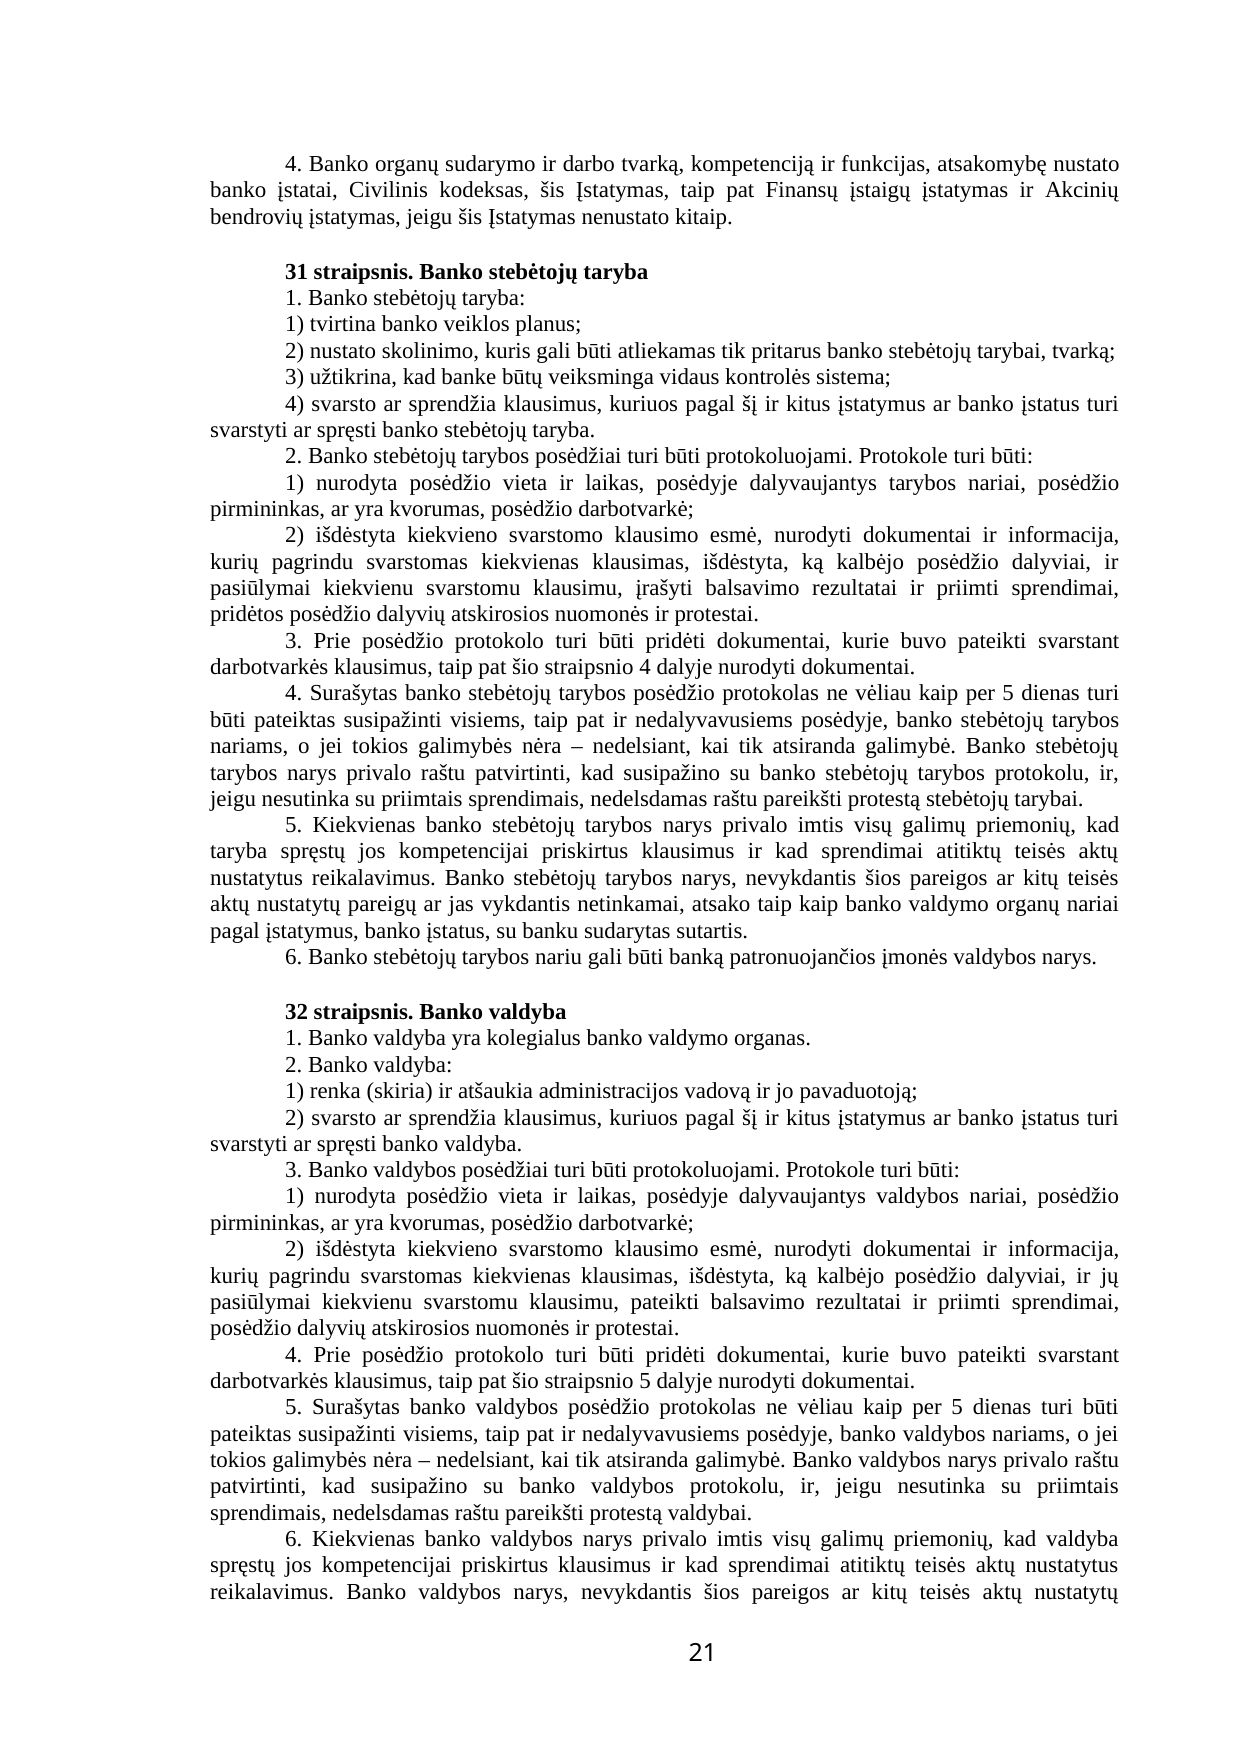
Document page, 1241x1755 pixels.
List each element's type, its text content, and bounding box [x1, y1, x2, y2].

text 3) užtikrina, kad banke būtų veiksminga vidaus kontrolės sistema; [210, 363, 1120, 389]
text 32 straipsnis. Banko valdyba [210, 998, 1120, 1024]
text 5. Surašytas banko valdybos posėdžio protokolas ne vėliau kaip per 5 dienas turi būti pateiktas susipažinti visiems, taip pat ir nedalyvavusiems posėdyje, banko valdybos nariams, o jei tokios galimybės nėra – nedelsiant, kai tik atsiranda galimybė. Banko valdybos narys privalo raštu patvirtinti, kad susipažino su banko valdybos protokolu, ir, jeigu nesutinka su priimtais sprendimais, nedelsdamas raštu pareikšti protestą valdybai. [210, 1393, 1120, 1525]
text 2) nustato skolinimo, kuris gali būti atliekamas tik pritarus banko stebėtojų tarybai, tvarką; [210, 337, 1120, 363]
text 1) nurodyta posėdžio vieta ir laikas, posėdyje dalyvaujantys tarybos nariai, posėdžio pirmininkas, ar yra kvorumas, posėdžio darbotvarkė; [210, 469, 1120, 521]
text 2) išdėstyta kiekvieno svarstomo klausimo esmė, nurodyti dokumentai ir informacija, kurių pagrindu svarstomas kiekvienas klausimas, išdėstyta, ką kalbėjo posėdžio dalyviai, ir pasiūlymai kiekvienu svarstomu klausimu, įrašyti balsavimo rezultatai ir priimti sprendimai, pridėtos posėdžio dalyvių atskirosios nuomonės ir protestai. [210, 521, 1120, 627]
text 1. Banko valdyba yra kolegialus banko valdymo organas. [210, 1024, 1120, 1051]
text 4. Prie posėdžio protokolo turi būti pridėti dokumentai, kurie buvo pateikti svarstant darbotvarkės klausimus, taip pat šio straipsnio 5 dalyje nurodyti dokumentai. [210, 1341, 1120, 1393]
text 4. Banko organų sudarymo ir darbo tvarką, kompetenciją ir funkcijas, atsakomybę nustato banko įstatai, Civilinis kodeksas, šis Įstatymas, taip pat Finansų įstaigų įstatymas ir Akcinių bendrovių įstatymas, jeigu šis Įstatymas nenustato kitaip. [210, 150, 1120, 229]
text 2. Banko valdyba: [210, 1051, 1120, 1077]
text 4) svarsto ar sprendžia klausimus, kuriuos pagal šį ir kitus įstatymus ar banko įstatus turi svarstyti ar spręsti banko stebėtojų taryba. [210, 389, 1120, 442]
text 1) tvirtina banko veiklos planus; [210, 311, 1120, 337]
text 31 straipsnis. Banko stebėtojų taryba [210, 258, 1120, 284]
text 1) nurodyta posėdžio vieta ir laikas, posėdyje dalyvaujantys valdybos nariai, posėdžio pirmininkas, ar yra kvorumas, posėdžio darbotvarkė; [210, 1183, 1120, 1235]
text 5. Kiekvienas banko stebėtojų tarybos narys privalo imtis visų galimų priemonių, kad taryba spręstų jos kompetencijai priskirtus klausimus ir kad sprendimai atitiktų teisės aktų nustatytus reikalavimus. Banko stebėtojų tarybos narys, nevykdantis šios pareigos ar kitų teisės aktų nustatytų pareigų ar jas vykdantis netinkamai, atsako taip kaip banko valdymo organų nariai pagal įstatymus, banko įstatus, su banku sudarytas sutartis. [210, 811, 1120, 943]
text 6. Banko stebėtojų tarybos nariu gali būti banką patronuojančios įmonės valdybos narys. [210, 943, 1120, 969]
text 1) renka (skiria) ir atšaukia administracijos vadovą ir jo pavaduotoją; [210, 1077, 1120, 1103]
text 4. Surašytas banko stebėtojų tarybos posėdžio protokolas ne vėliau kaip per 5 dienas turi būti pateiktas susipažinti visiems, taip pat ir nedalyvavusiems posėdyje, banko stebėtojų tarybos nariams, o jei tokios galimybės nėra – nedelsiant, kai tik atsiranda galimybė. Banko stebėtojų tarybos narys privalo raštu patvirtinti, kad susipažino su banko stebėtojų tarybos protokolu, ir, jeigu nesutinka su priimtais sprendimais, nedelsdamas raštu pareikšti protestą stebėtojų tarybai. [210, 679, 1120, 811]
text 1. Banko stebėtojų taryba: [210, 284, 1120, 311]
text 3. Banko valdybos posėdžiai turi būti protokoluojami. Protokole turi būti: [210, 1156, 1120, 1183]
text 6. Kiekvienas banko valdybos narys privalo imtis visų galimų priemonių, kad valdyba spręstų jos kompetencijai priskirtus klausimus ir kad sprendimai atitiktų teisės aktų nustatytus reikalavimus. Banko valdybos narys, nevykdantis šios pareigos ar kitų teisės aktų nustatytų [210, 1525, 1120, 1604]
text 2) išdėstyta kiekvieno svarstomo klausimo esmė, nurodyti dokumentai ir informacija, kurių pagrindu svarstomas kiekvienas klausimas, išdėstyta, ką kalbėjo posėdžio dalyviai, ir jų pasiūlymai kiekvienu svarstomu klausimu, pateikti balsavimo rezultatai ir priimti sprendimai, posėdžio dalyvių atskirosios nuomonės ir protestai. [210, 1235, 1120, 1341]
text 3. Prie posėdžio protokolo turi būti pridėti dokumentai, kurie buvo pateikti svarstant darbotvarkės klausimus, taip pat šio straipsnio 4 dalyje nurodyti dokumentai. [210, 627, 1120, 679]
text 2) svarsto ar sprendžia klausimus, kuriuos pagal šį ir kitus įstatymus ar banko įstatus turi svarstyti ar spręsti banko valdyba. [210, 1103, 1120, 1156]
text 2. Banko stebėtojų tarybos posėdžiai turi būti protokoluojami. Protokole turi būti: [210, 442, 1120, 469]
